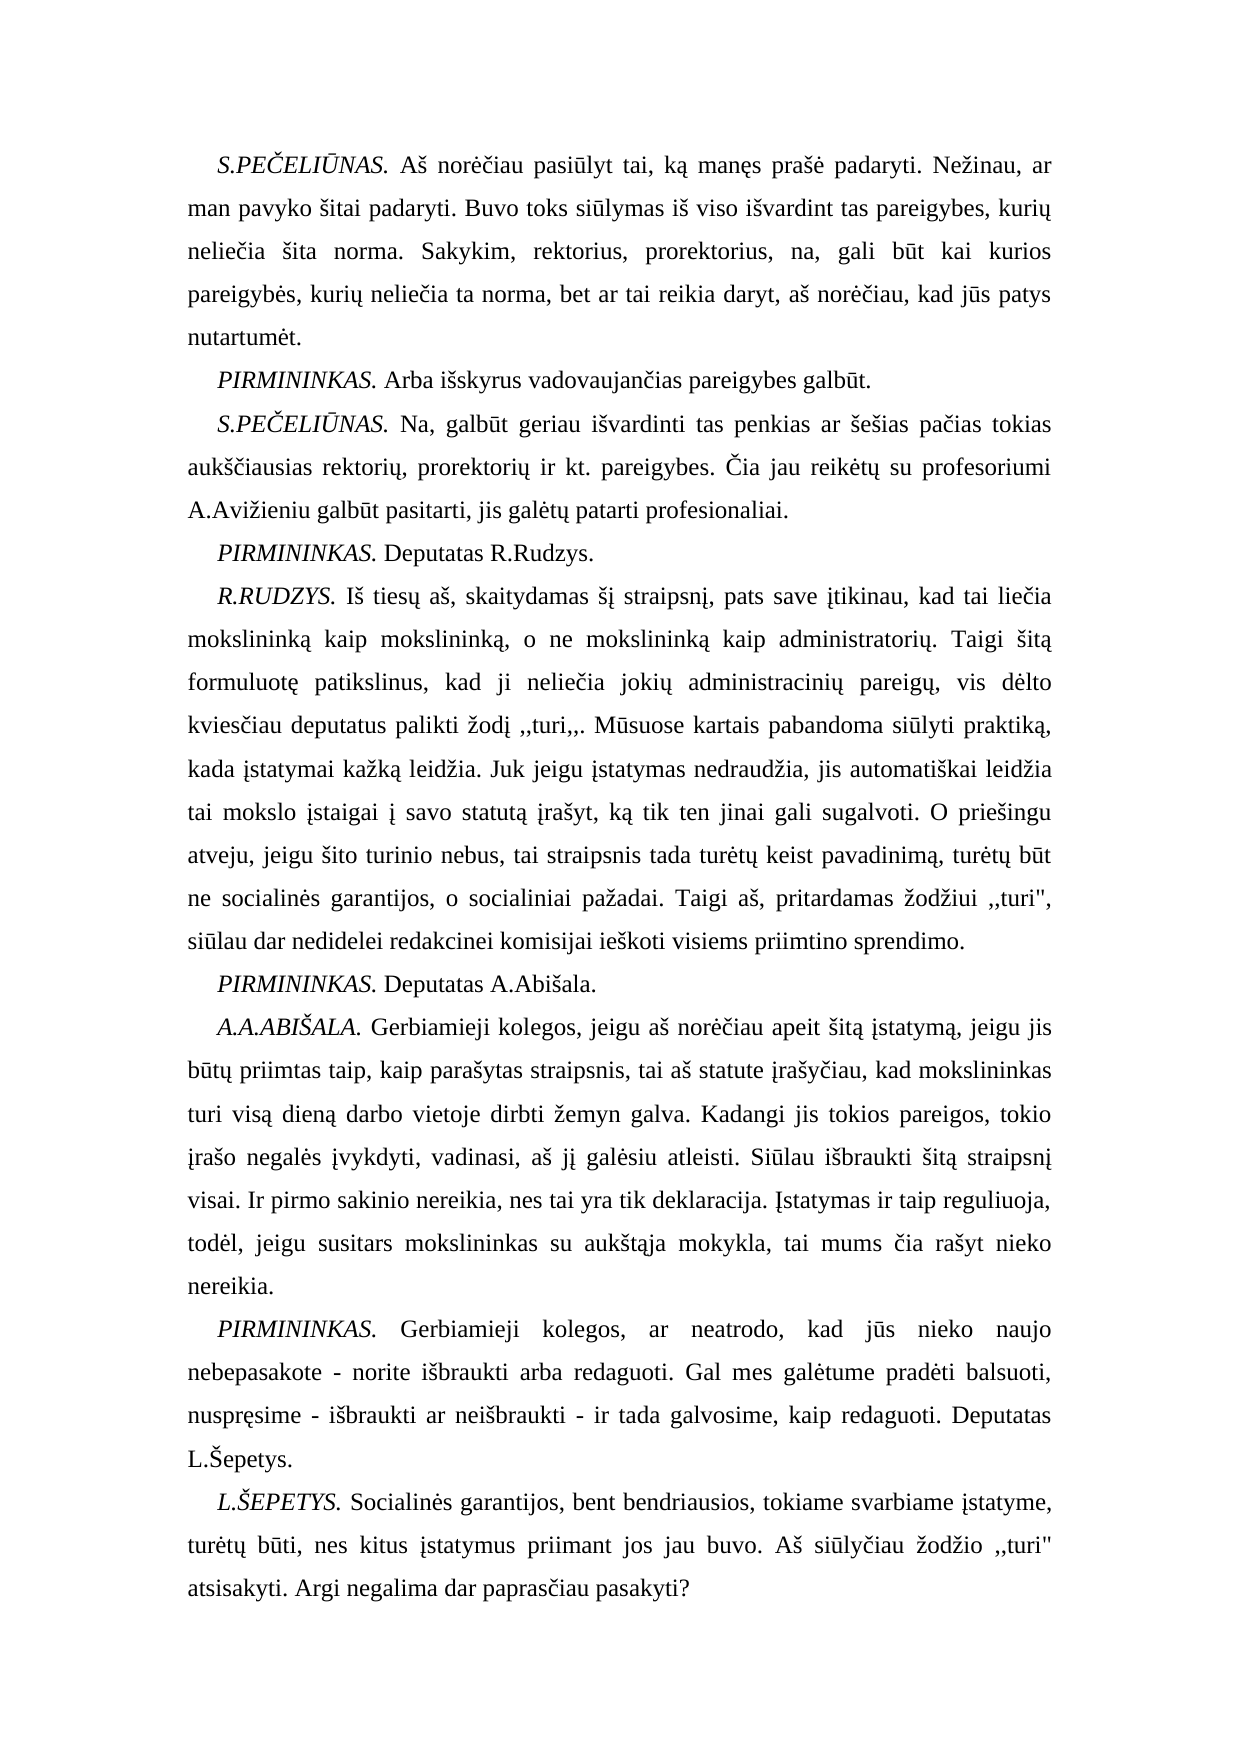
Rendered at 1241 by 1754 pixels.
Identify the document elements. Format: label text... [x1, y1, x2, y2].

text PIRMININKAS. Deputatas R.Rudzys. [187, 538, 1053, 567]
text S.PEČELIŪNAS. Aš norėčiau pasiūlyt tai, ką manęs prašė padaryti. Nežinau, ar man pavyko šitai padaryti. Buvo toks siūlymas iš viso išvardint tas pareigybes, kurių neliečia šita norma. Sakykim, rektorius, prorektorius, na, gali būt kai kurios pareigybės, kurių neliečia ta norma, bet ar tai reikia daryt, aš norėčiau, kad jūs patys nutartumėt. [187, 150, 1053, 351]
text PIRMININKAS. Gerbiamieji kolegos, ar neatrodo, kad jūs nieko naujo nebepasakote - norite išbraukti arba redaguoti. Gal mes galėtume pradėti balsuoti, nuspręsime - išbraukti ar neišbraukti - ir tada galvosime, kaip redaguoti. Deputatas L.Šepetys. [187, 1314, 1053, 1472]
text R.RUDZYS. Iš tiesų aš, skaitydamas šį straipsnį, pats save įtikinau, kad tai liečia mokslininką kaip mokslininką, o ne mokslininką kaip administratorių. Taigi šitą formuluotę patikslinus, kad ji neliečia jokių administracinių pareigų, vis dėlto kviesčiau deputatus palikti žodį ,,turi,,. Mūsuose kartais pabandoma siūlyti praktiką, kada įstatymai kažką leidžia. Juk jeigu įstatymas nedraudžia, jis automatiškai leidžia tai mokslo įstaigai į savo statutą įrašyt, ką tik ten jinai gali sugalvoti. O priešingu atveju, jeigu šito turinio nebus, tai straipsnis tada turėtų keist pavadinimą, turėtų būt ne socialinės garantijos, o socialiniai pažadai. Taigi aš, pritardamas žodžiui ,,turi", siūlau dar nedidelei redakcinei komisijai ieškoti visiems priimtino sprendimo. [187, 581, 1053, 955]
text L.ŠEPETYS. Socialinės garantijos, bent bendriausios, tokiame svarbiame įstatyme, turėtų būti, nes kitus įstatymus priimant jos jau buvo. Aš siūlyčiau žodžio ,,turi" atsisakyti. Argi negalima dar paprasčiau pasakyti? [187, 1487, 1053, 1602]
text PIRMININKAS. Arba išskyrus vadovaujančias pareigybes galbūt. [187, 366, 1053, 394]
text PIRMININKAS. Deputatas A.Abišala. [187, 969, 1053, 998]
text S.PEČELIŪNAS. Na, galbūt geriau išvardinti tas penkias ar šešias pačias tokias aukščiausias rektorių, prorektorių ir kt. pareigybes. Čia jau reikėtų su profesoriumi A.Avižieniu galbūt pasitarti, jis galėtų patarti profesionaliai. [187, 409, 1053, 524]
text A.A.ABIŠALA. Gerbiamieji kolegos, jeigu aš norėčiau apeit šitą įstatymą, jeigu jis būtų priimtas taip, kaip parašytas straipsnis, tai aš statute įrašyčiau, kad mokslininkas turi visą dieną darbo vietoje dirbti žemyn galva. Kadangi jis tokios pareigos, tokio įrašo negalės įvykdyti, vadinasi, aš jį galėsiu atleisti. Siūlau išbraukti šitą straipsnį visai. Ir pirmo sakinio nereikia, nes tai yra tik deklaracija. Įstatymas ir taip reguliuoja, todėl, jeigu susitars mokslininkas su aukštąja mokykla, tai mums čia rašyt nieko nereikia. [187, 1012, 1053, 1300]
